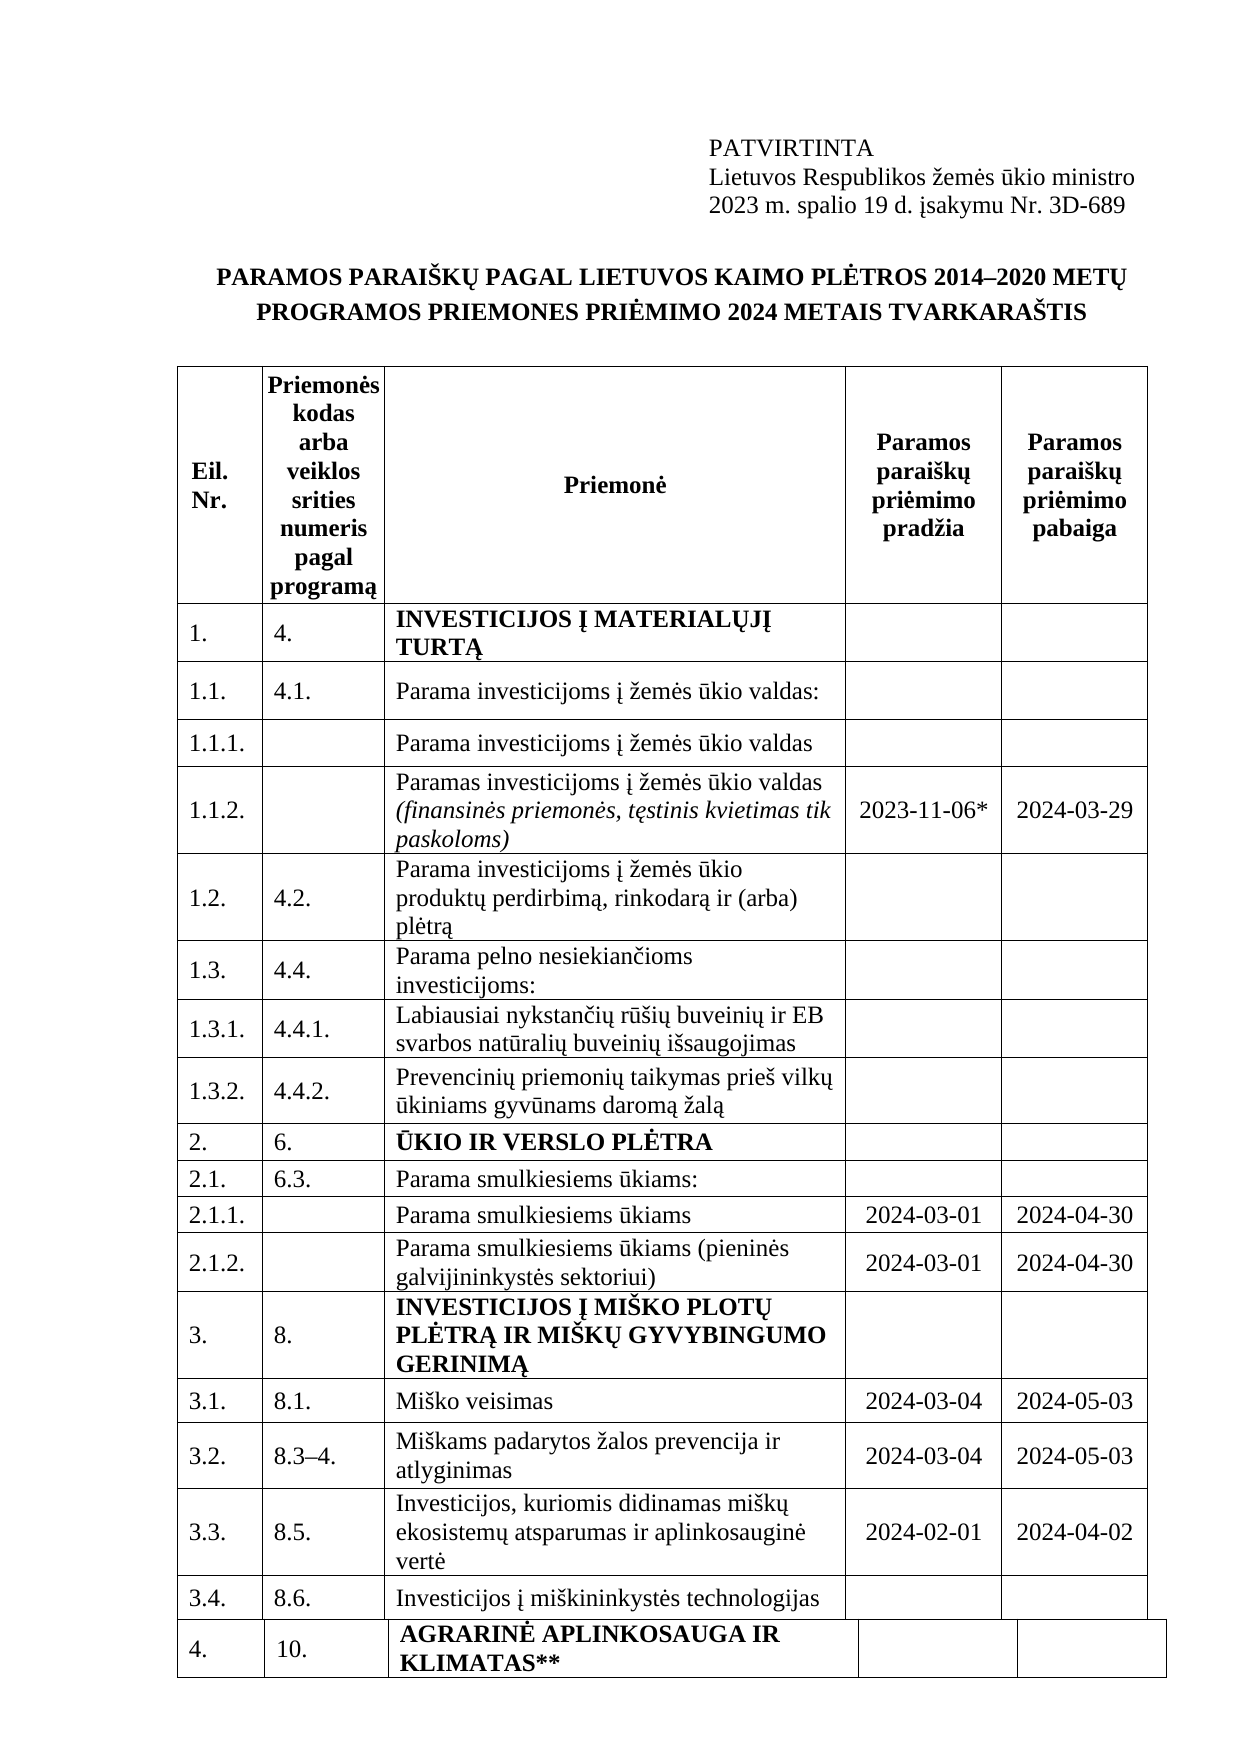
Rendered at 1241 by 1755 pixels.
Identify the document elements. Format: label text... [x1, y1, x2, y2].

table_cell 1.1.2. [178, 767, 262, 853]
table_header [1148, 366, 1166, 603]
table_cell [1148, 1378, 1166, 1422]
table_cell 4. [178, 1620, 264, 1677]
table_cell 8.1. [263, 1379, 384, 1422]
table_cell [1148, 1575, 1166, 1618]
table_cell 8.3–4. [263, 1423, 384, 1487]
table_cell [846, 1292, 1001, 1378]
table_cell Prevencinių priemonių taikymas prieš vilkų ūkiniams gyvūnams daromą žalą [385, 1058, 845, 1123]
table_cell [263, 1197, 384, 1232]
table_header Priemonės kodas arba veiklos srities numeris pagal programą [263, 367, 384, 603]
table_cell 2. [178, 1124, 262, 1159]
table_cell 8.5. [263, 1489, 384, 1575]
text Lietuvos Respublikos žemės ūkio ministro [177, 162, 1166, 190]
table_cell INVESTICIJOS Į MIŠKO PLOTŲ PLĖTRĄ IR MIŠKŲ GYVYBINGUMO GERINIMĄ [385, 1292, 845, 1378]
table_cell [846, 1000, 1001, 1057]
table_cell 1.1. [178, 662, 262, 719]
table_cell [1148, 603, 1166, 661]
table_cell 4.4. [263, 941, 384, 999]
table_cell 1.3.2. [178, 1058, 262, 1123]
table_cell [846, 662, 1001, 719]
table_cell [1002, 720, 1147, 766]
table_cell [263, 720, 384, 766]
table_cell [1148, 1488, 1166, 1575]
table_cell [1002, 1292, 1147, 1378]
table_cell [846, 854, 1001, 940]
table_cell 2.1. [178, 1161, 262, 1196]
table_cell Investicijos, kuriomis didinamas miškų ekosistemų atsparumas ir aplinkosauginė vertė [385, 1489, 845, 1575]
table_cell 3.1. [178, 1379, 262, 1422]
table_cell [263, 767, 384, 853]
table_cell [1002, 604, 1147, 661]
table_cell 2024-05-03 [1002, 1423, 1147, 1487]
table_cell 2024-04-30 [1002, 1197, 1147, 1232]
text PATVIRTINTA [177, 133, 1166, 162]
table_cell 8. [263, 1292, 384, 1378]
table_header Paramos paraiškų priėmimo pradžia [846, 367, 1001, 603]
table_cell 3.3. [178, 1489, 262, 1575]
table_cell 3. [178, 1292, 262, 1378]
text ParaMOS PARAIŠkų pagal LIETUVOS Kaimo plėtros 2014–2020 metų PROGRAMOS priemones PRIĖMIMO 2024 metais TVARKARAŠTIS [177, 262, 1166, 326]
table_cell INVESTICIJOS Į MATERIALŲJĮ TURTĄ [385, 604, 845, 661]
table_cell 2024-03-04 [846, 1379, 1001, 1422]
table_cell 8.6. [263, 1576, 384, 1618]
table_cell [1002, 854, 1147, 940]
table_cell [1002, 1058, 1147, 1123]
table_cell 2024-04-02 [1002, 1489, 1147, 1575]
table_cell [1148, 1123, 1166, 1159]
table_cell 2024-02-01 [846, 1489, 1001, 1575]
table_cell [1148, 1160, 1166, 1196]
table_cell Parama investicijoms į žemės ūkio valdas [385, 720, 845, 766]
table_cell Miško veisimas [385, 1379, 845, 1422]
table_cell 4.4.2. [263, 1058, 384, 1123]
table_cell ŪKIO IR VERSLO PLĖTRA [385, 1124, 845, 1159]
table_cell 10. [265, 1620, 388, 1677]
table_cell 2.1.1. [178, 1197, 262, 1232]
table_cell [846, 604, 1001, 661]
table_cell 4.4.1. [263, 1000, 384, 1057]
table_cell 2024-03-29 [1002, 767, 1147, 853]
table_cell Investicijos į miškininkystės technologijas [385, 1576, 845, 1618]
table_cell [1002, 1161, 1147, 1196]
table_cell 2024-05-03 [1002, 1379, 1147, 1422]
table_cell [1148, 719, 1166, 766]
table_cell 6.3. [263, 1161, 384, 1196]
table_cell [1148, 853, 1166, 940]
table_cell 6. [263, 1124, 384, 1159]
table_cell [1002, 662, 1147, 719]
table_cell [846, 1124, 1001, 1159]
table_cell 2.1.2. [178, 1233, 262, 1291]
table_cell 1.1.1. [178, 720, 262, 766]
table_cell 2023-11-06* [846, 767, 1001, 853]
table_cell [1148, 1232, 1166, 1291]
table_cell [1148, 1057, 1166, 1123]
table_cell Parama investicijoms į žemės ūkio valdas: [385, 662, 845, 719]
table_header Priemonė [385, 367, 845, 603]
table_cell 2024-03-01 [846, 1233, 1001, 1291]
table_cell [1148, 1422, 1166, 1487]
table_cell 4. [263, 604, 384, 661]
table_cell Miškams padarytos žalos prevencija ir atlyginimas [385, 1423, 845, 1487]
table_cell [846, 1576, 1001, 1618]
table_cell [846, 1058, 1001, 1123]
table_cell [1002, 1124, 1147, 1159]
table_cell 2024-04-30 [1002, 1233, 1147, 1291]
table_cell Parama smulkiesiems ūkiams [385, 1197, 845, 1232]
table_cell 1.2. [178, 854, 262, 940]
table_cell [1148, 1196, 1166, 1232]
table_cell 4.2. [263, 854, 384, 940]
table_cell Parama pelno nesiekiančioms investicijoms: [385, 941, 845, 999]
table_cell [846, 720, 1001, 766]
table_cell 1. [178, 604, 262, 661]
table_cell [1018, 1620, 1166, 1677]
table_cell [846, 1161, 1001, 1196]
table_cell 2024-03-01 [846, 1197, 1001, 1232]
table_cell Parama smulkiesiems ūkiams (pieninės galvijininkystės sektoriui) [385, 1233, 845, 1291]
table_cell 1.3. [178, 941, 262, 999]
table_cell [1148, 766, 1166, 853]
table_cell [263, 1233, 384, 1291]
table_header Paramos paraiškų priėmimo pabaiga [1002, 367, 1147, 603]
table_cell AGRARINĖ APLINKOSAUGA IR KLIMATAS** [389, 1620, 858, 1677]
table_cell [1002, 1000, 1147, 1057]
table_header Eil. Nr. [178, 367, 262, 603]
table_cell 2024-03-04 [846, 1423, 1001, 1487]
table_cell [1002, 941, 1147, 999]
table_cell [859, 1620, 1017, 1677]
table_cell [1002, 1576, 1147, 1618]
table_cell 3.4. [178, 1576, 262, 1618]
text 2023 m. spalio 19 d. įsakymu Nr. 3D-689 [177, 190, 1166, 219]
table_cell [1148, 1291, 1166, 1378]
table_cell [1148, 661, 1166, 719]
table_cell 1.3.1. [178, 1000, 262, 1057]
table_cell 4.1. [263, 662, 384, 719]
table_cell [1148, 940, 1166, 999]
table_cell Paramas investicijoms į žemės ūkio valdas (finansinės priemonės, tęstinis kvietimas tik paskoloms) [385, 767, 845, 853]
table_cell Parama smulkiesiems ūkiams: [385, 1161, 845, 1196]
table_cell [846, 941, 1001, 999]
table_cell [1148, 999, 1166, 1057]
table_cell 3.2. [178, 1423, 262, 1487]
table_cell Parama investicijoms į žemės ūkio produktų perdirbimą, rinkodarą ir (arba) plėtrą [385, 854, 845, 940]
table_cell Labiausiai nykstančių rūšių buveinių ir EB svarbos natūralių buveinių išsaugojimas [385, 1000, 845, 1057]
